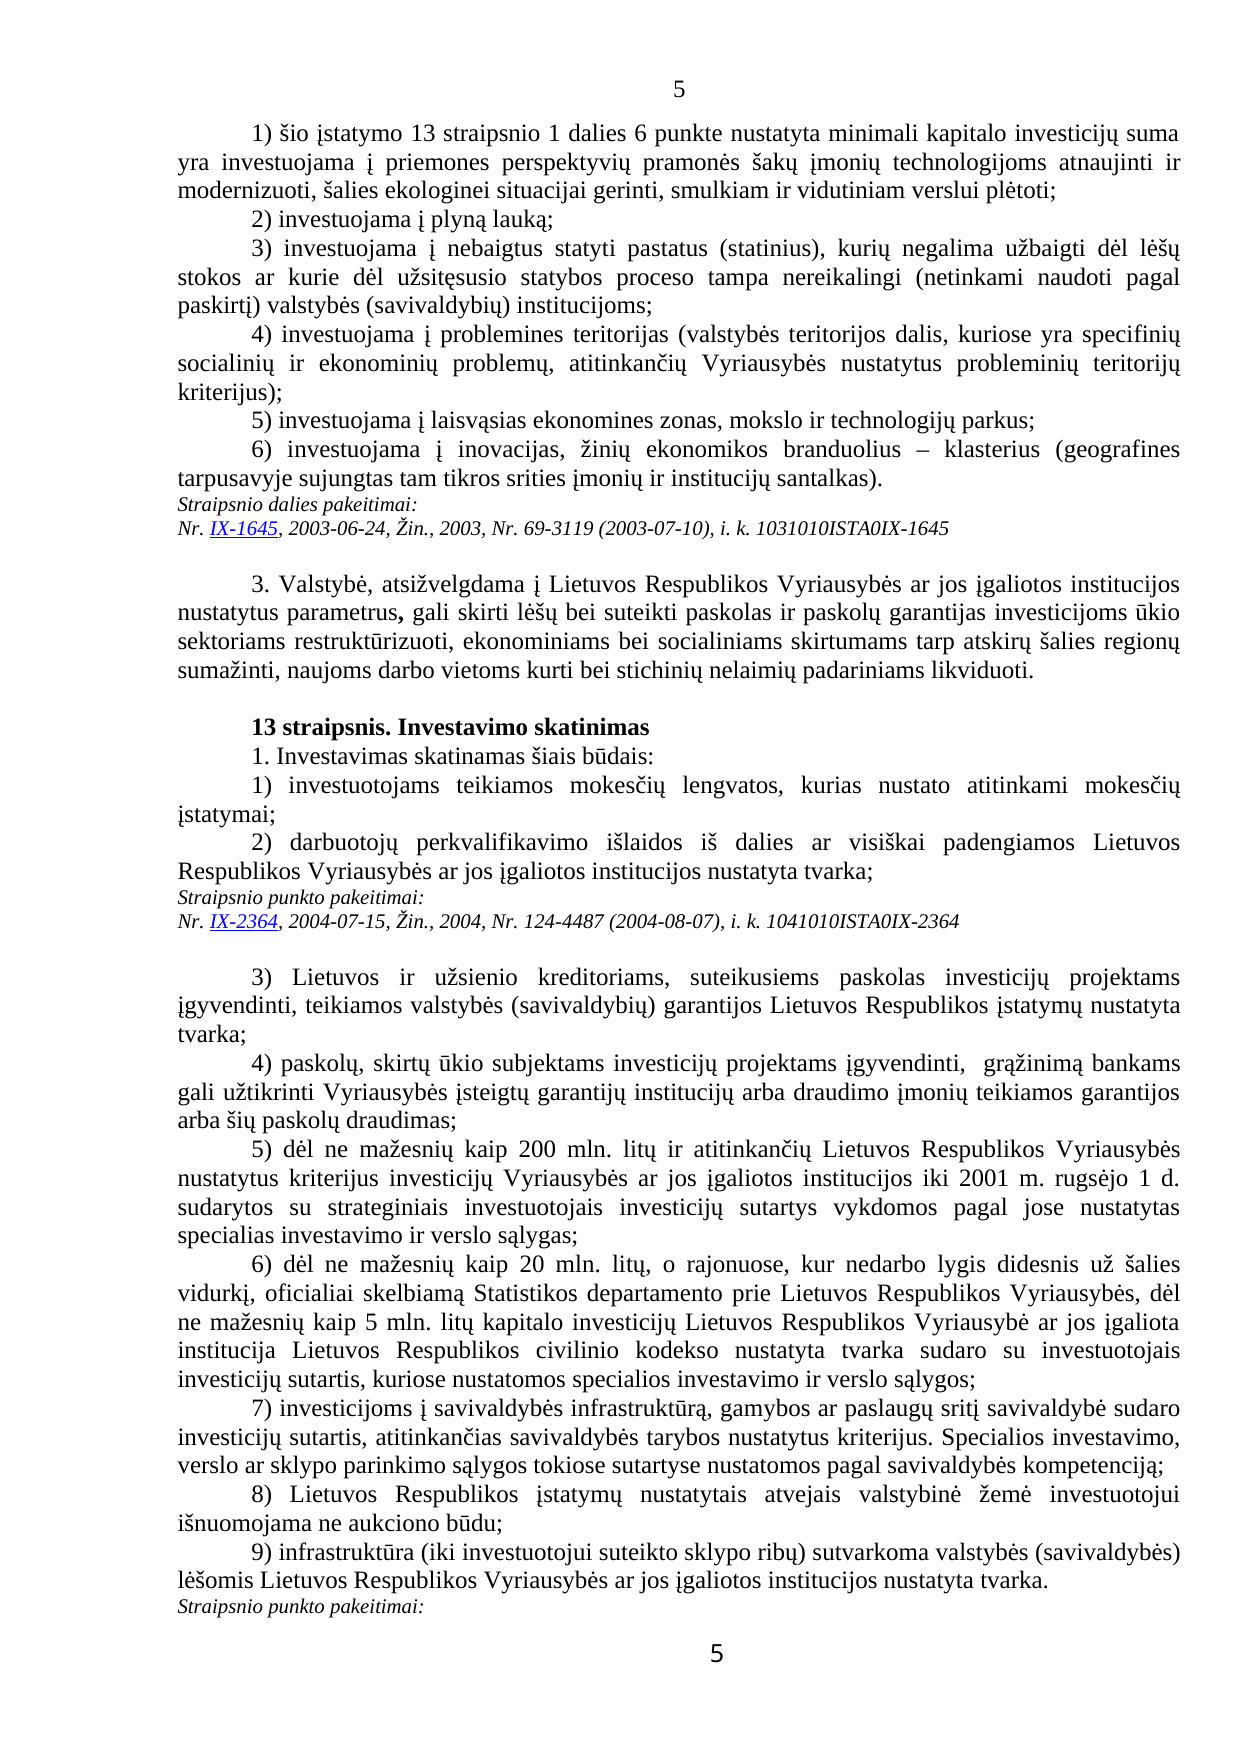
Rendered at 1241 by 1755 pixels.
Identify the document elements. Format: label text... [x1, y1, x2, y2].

text 3. Valstybė, atsižvelgdama į Lietuvos Respublikos Vyriausybės ar jos įgaliotos institucijos nustatytus parametrus, gali skirti lėšų bei suteikti paskolas ir paskolų garantijas investicijoms ūkio sektoriams restruktūrizuoti, ekonominiams bei socialiniams skirtumams tarp atskirų šalies regionų sumažinti, naujoms darbo vietoms kurti bei stichinių nelaimių padariniams likviduoti. [177, 569, 1181, 684]
text 1) šio įstatymo 13 straipsnio 1 dalies 6 punkte nustatyta minimali kapitalo investicijų suma yra investuojama į priemones perspektyvių pramonės šakų įmonių technologijoms atnaujinti ir modernizuoti, šalies ekologinei situacijai gerinti, smulkiam ir vidutiniam verslui plėtoti; [177, 118, 1181, 204]
text 1) investuotojams teikiamos mokesčių lengvatos, kurias nustato atitinkami mokesčių įstatymai; [177, 770, 1181, 827]
text Nr. IX-2364, 2004-07-15, Žin., 2004, Nr. 124-4487 (2004-08-07), i. k. 1041010ISTA0IX-2364 [177, 909, 1181, 933]
text 8) Lietuvos Respublikos įstatymų nustatytais atvejais valstybinė žemė investuotojui išnuomojama ne aukciono būdu; [177, 1479, 1181, 1537]
text 6) dėl ne mažesnių kaip 20 mln. litų, o rajonuose, kur nedarbo lygis didesnis už šalies vidurkį, oficialiai skelbiamą Statistikos departamento prie Lietuvos Respublikos Vyriausybės, dėl ne mažesnių kaip 5 mln. litų kapitalo investicijų Lietuvos Respublikos Vyriausybė ar jos įgaliota institucija Lietuvos Respublikos civilinio kodekso nustatyta tvarka sudaro su investuotojais investicijų sutartis, kuriose nustatomos specialios investavimo ir verslo sąlygos; [177, 1249, 1181, 1393]
text Straipsnio punkto pakeitimai: [177, 1594, 1181, 1618]
text 6) investuojama į inovacijas, žinių ekonomikos branduolius – klasterius (geografines tarpusavyje sujungtas tam tikros srities įmonių ir institucijų santalkas). [177, 434, 1181, 492]
text 13 straipsnis. Investavimo skatinimas [177, 712, 1181, 741]
text 7) investicijoms į savivaldybės infrastruktūrą, gamybos ar paslaugų sritį savivaldybė sudaro investicijų sutartis, atitinkančias savivaldybės tarybos nustatytus kriterijus. Specialios investavimo, verslo ar sklypo parinkimo sąlygos tokiose sutartyse nustatomos pagal savivaldybės kompetenciją; [177, 1393, 1181, 1479]
text 5) investuojama į laisvąsias ekonomines zonas, mokslo ir technologijų parkus; [177, 406, 1181, 434]
text 1. Investavimas skatinamas šiais būdais: [177, 741, 1181, 770]
text Straipsnio punkto pakeitimai: [177, 885, 1181, 909]
text 2) investuojama į plyną lauką; [177, 204, 1181, 233]
text Straipsnio dalies pakeitimai: [177, 492, 1181, 516]
text 4) paskolų, skirtų ūkio subjektams investicijų projektams įgyvendinti, grąžinimą bankams gali užtikrinti Vyriausybės įsteigtų garantijų institucijų arba draudimo įmonių teikiamos garantijos arba šių paskolų draudimas; [177, 1048, 1181, 1134]
text 4) investuojama į problemines teritorijas (valstybės teritorijos dalis, kuriose yra specifinių socialinių ir ekonominių problemų, atitinkančių Vyriausybės nustatytus probleminių teritorijų kriterijus); [177, 319, 1181, 406]
text Nr. IX-1645, 2003-06-24, Žin., 2003, Nr. 69-3119 (2003-07-10), i. k. 1031010ISTA0IX-1645 [177, 516, 1181, 540]
text 5) dėl ne mažesnių kaip 200 mln. litų ir atitinkančių Lietuvos Respublikos Vyriausybės nustatytus kriterijus investicijų Vyriausybės ar jos įgaliotos institucijos iki 2001 m. rugsėjo 1 d. sudarytos su strateginiais investuotojais investicijų sutartys vykdomos pagal jose nustatytas specialias investavimo ir verslo sąlygas; [177, 1134, 1181, 1249]
text 3) Lietuvos ir užsienio kreditoriams, suteikusiems paskolas investicijų projektams įgyvendinti, teikiamos valstybės (savivaldybių) garantijos Lietuvos Respublikos įstatymų nustatyta tvarka; [177, 962, 1181, 1048]
text 2) darbuotojų perkvalifikavimo išlaidos iš dalies ar visiškai padengiamos Lietuvos Respublikos Vyriausybės ar jos įgaliotos institucijos nustatyta tvarka; [177, 827, 1181, 885]
text 3) investuojama į nebaigtus statyti pastatus (statinius), kurių negalima užbaigti dėl lėšų stokos ar kurie dėl užsitęsusio statybos proceso tampa nereikalingi (netinkami naudoti pagal paskirtį) valstybės (savivaldybių) institucijoms; [177, 233, 1181, 319]
text 9) infrastruktūra (iki investuotojui suteikto sklypo ribų) sutvarkoma valstybės (savivaldybės) lėšomis Lietuvos Respublikos Vyriausybės ar jos įgaliotos institucijos nustatyta tvarka. [177, 1537, 1181, 1594]
